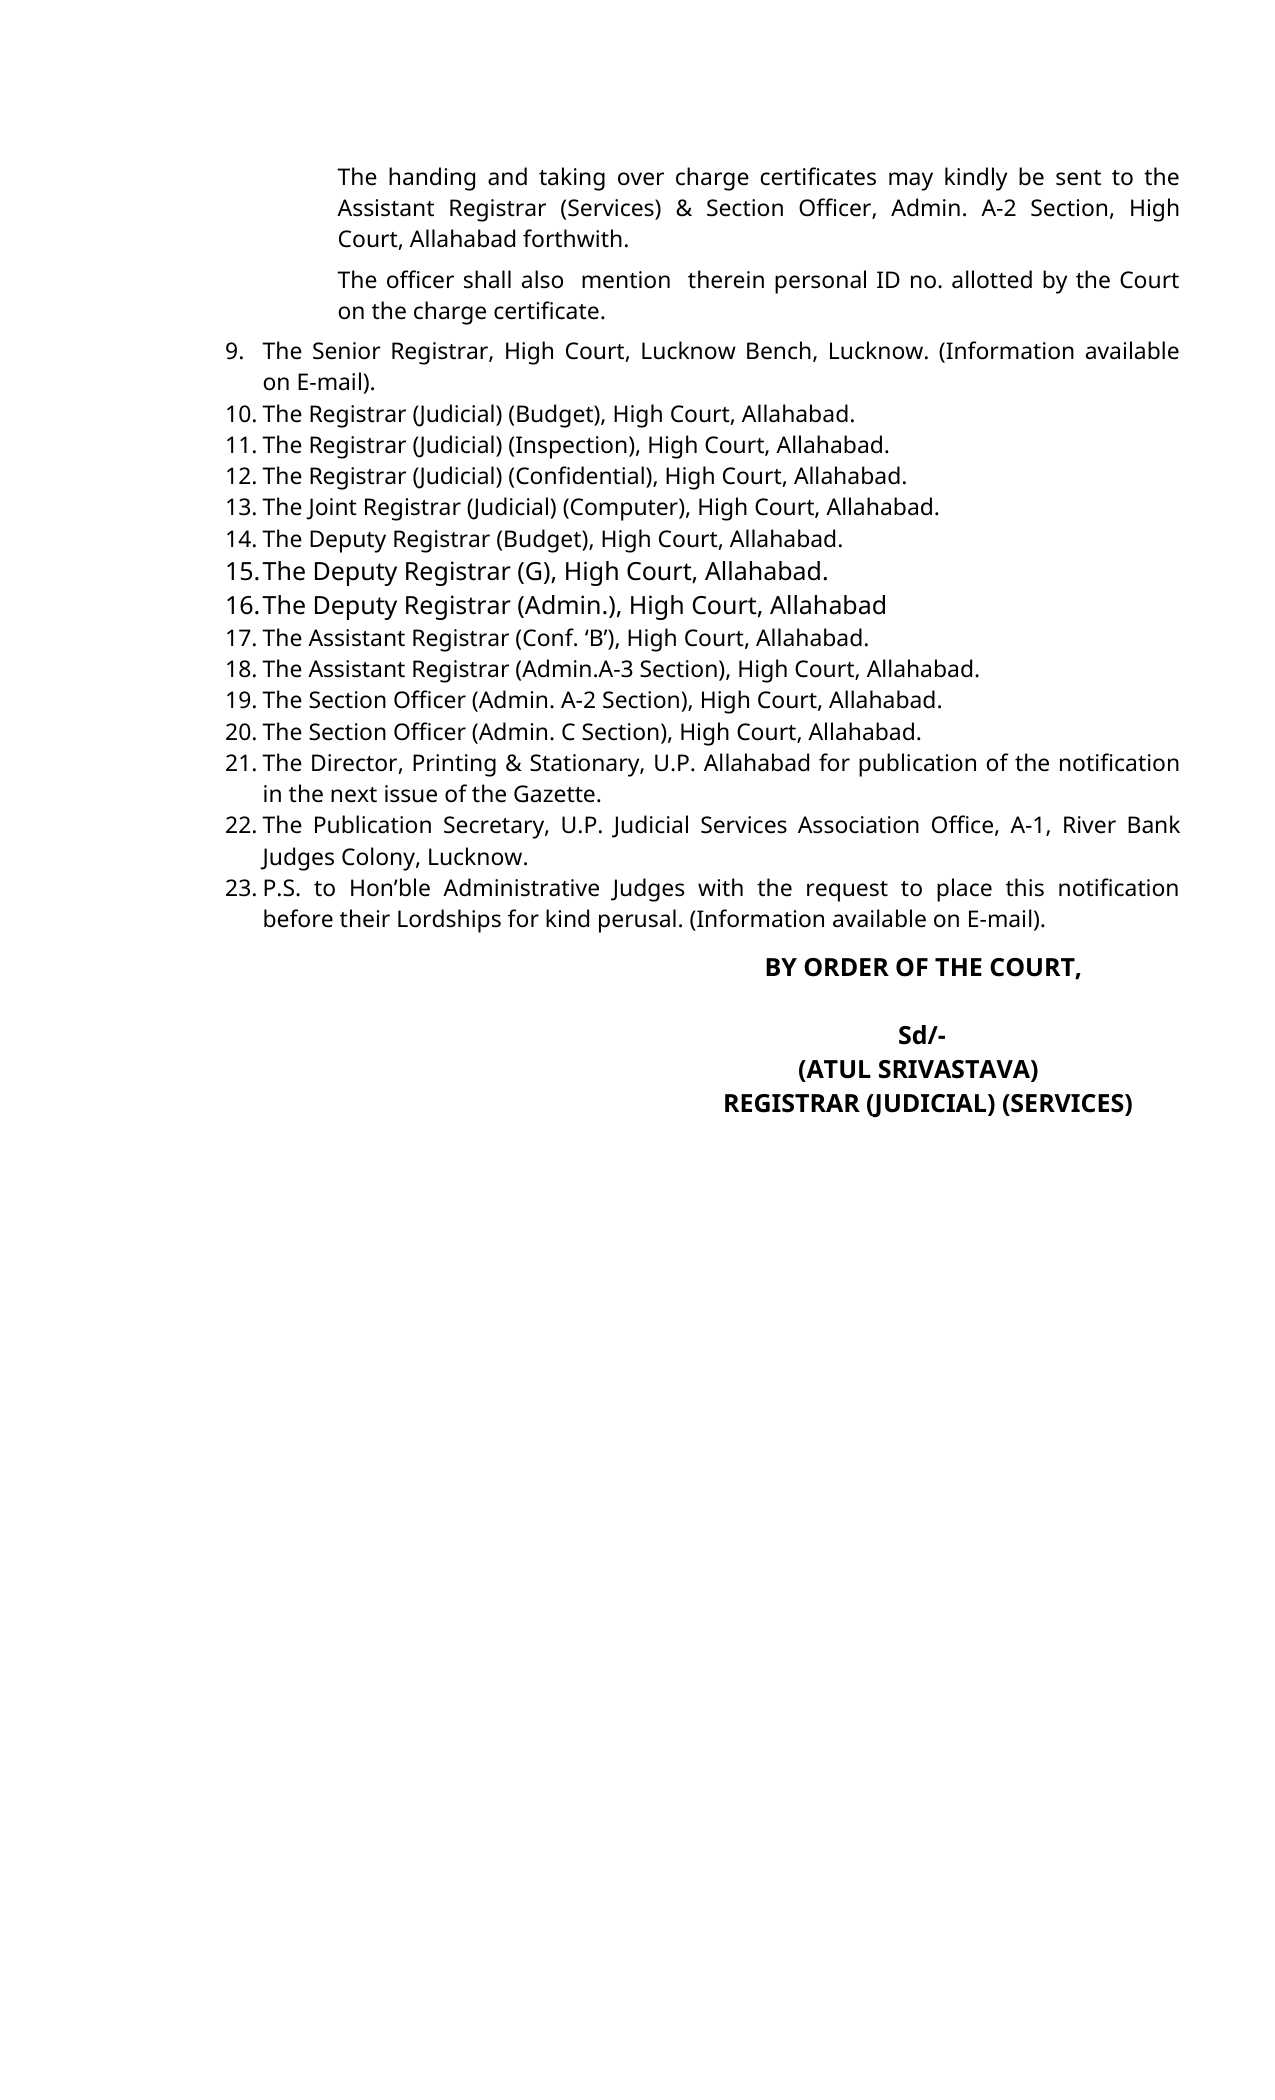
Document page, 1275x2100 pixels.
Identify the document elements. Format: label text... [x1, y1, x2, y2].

text The handing and taking over charge certificates may kindly be sent to the Assistant Registrar (Services) & Section Officer, Admin. A-2 Section, High Court, Allahabad forthwith. [337, 161, 1181, 255]
text (ATUL SRIVASTAVA) [187, 1052, 1183, 1086]
text Sd/- [712, 1018, 1181, 1052]
list The Director, Printing & Stationary, U.P. Allahabad for publication of the notification in the next issue of the Gazette. [225, 747, 1181, 809]
text REGISTRAR (JUDICIAL) (SERVICES) [187, 1086, 1183, 1120]
text The officer shall also mention therein personal ID no. allotted by the Court on the charge certificate. [337, 264, 1181, 326]
list The Assistant Registrar (Admin.A-3 Section), High Court, Allahabad. [225, 653, 1181, 684]
list The Publication Secretary, U.P. Judicial Services Association Office, A-1, River Bank Judges Colony, Lucknow. [225, 809, 1181, 872]
list The Registrar (Judicial) (Budget), High Court, Allahabad. [225, 398, 1181, 429]
list The Registrar (Judicial) (Confidential), High Court, Allahabad. [225, 460, 1181, 491]
list The Senior Registrar, High Court, Lucknow Bench, Lucknow. (Information available on E-mail). [225, 335, 1181, 398]
list The Deputy Registrar (Budget), High Court, Allahabad. [225, 523, 1181, 554]
list The Deputy Registrar (G), High Court, Allahabad. [225, 554, 1181, 588]
list The Registrar (Judicial) (Inspection), High Court, Allahabad. [225, 429, 1181, 460]
text BY ORDER OF THE COURT, [562, 949, 1181, 983]
list The Deputy Registrar (Admin.), High Court, Allahabad [225, 588, 1181, 622]
list The Section Officer (Admin. C Section), High Court, Allahabad. [225, 716, 1181, 747]
list The Joint Registrar (Judicial) (Computer), High Court, Allahabad. [225, 491, 1181, 523]
list P.S. to Hon’ble Administrative Judges with the request to place this notification before their Lordships for kind perusal. (Information available on E-mail). [225, 872, 1181, 934]
list The Assistant Registrar (Conf. ‘B’), High Court, Allahabad. [225, 622, 1181, 653]
list The Section Officer (Admin. A-2 Section), High Court, Allahabad. [225, 684, 1181, 716]
